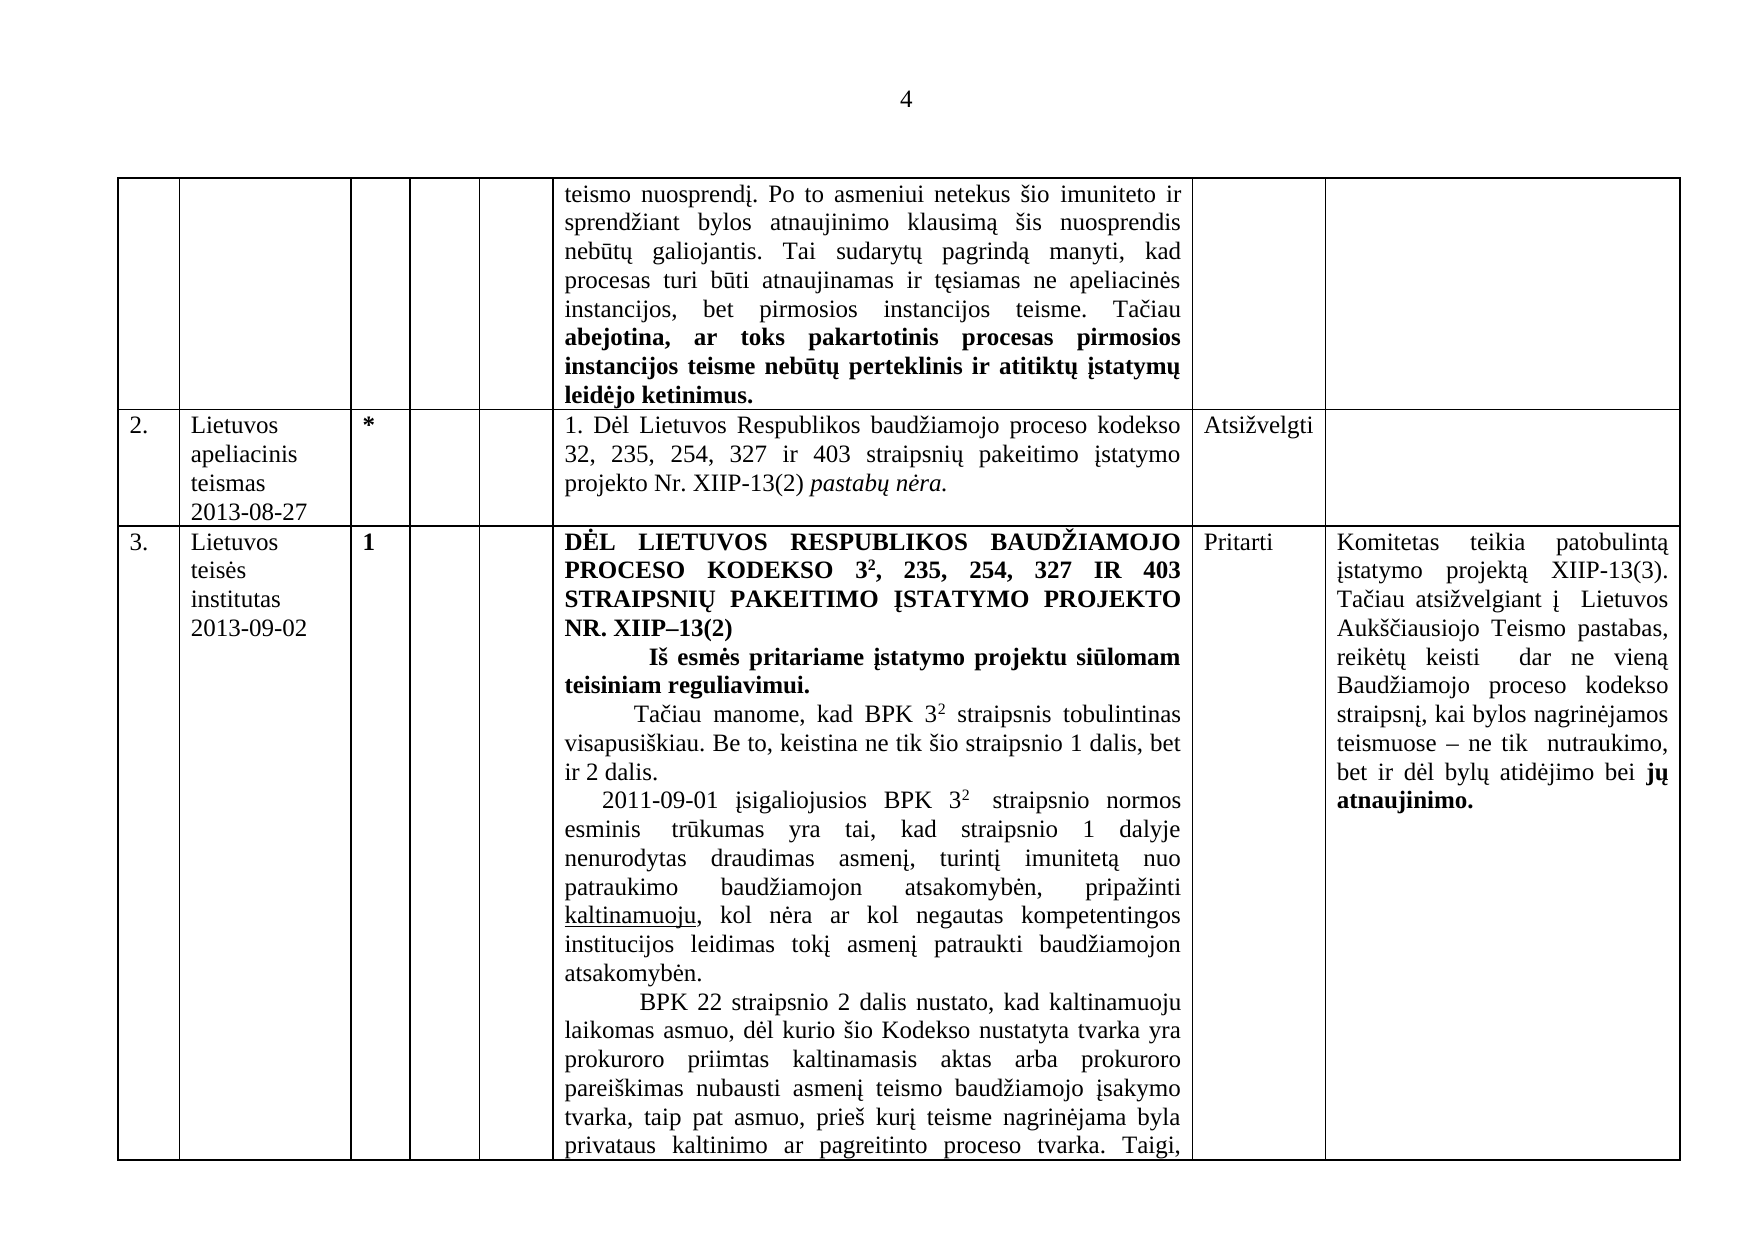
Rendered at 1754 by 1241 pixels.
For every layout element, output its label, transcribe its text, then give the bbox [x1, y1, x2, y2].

table_cell 1. Dėl Lietuvos Respublikos baudžiamojo proceso kodekso 32, 235, 254, 327 ir 403 straipsnių pakeitimo įstatymo projekto Nr. XIIP-13(2) pastabų nėra. [554, 410, 1192, 525]
table_cell [411, 527, 479, 1159]
table_cell teismo nuosprendį. Po to asmeniui netekus šio imuniteto ir sprendžiant bylos atnaujinimo klausimą šis nuosprendis nebūtų galiojantis. Tai sudarytų pagrindą manyti, kad procesas turi būti atnaujinamas ir tęsiamas ne apeliacinės instancijos, bet pirmosios instancijos teisme. Tačiau abejotina, ar toks pakartotinis procesas pirmosios instancijos teisme nebūtų perteklinis ir atitiktų įstatymų leidėjo ketinimus. [554, 179, 1192, 409]
table_cell [119, 179, 179, 409]
table_cell Lietuvos apeliacinis teismas 2013-08-27 [180, 410, 350, 525]
table_cell [352, 179, 409, 409]
table_cell [411, 179, 479, 409]
table_cell Komitetas teikia patobulintą įstatymo projektą XIIP-13(3). Tačiau atsižvelgiant į Lietuvos Aukščiausiojo Teismo pastabas, reikėtų keisti dar ne vieną Baudžiamojo proceso kodekso straipsnį, kai bylos nagrinėjamos teismuose – ne tik nutraukimo, bet ir dėl bylų atidėjimo bei jų atnaujinimo. [1326, 527, 1679, 1159]
table_cell [480, 527, 552, 1159]
table_cell [411, 410, 479, 525]
table_cell Pritarti [1193, 527, 1325, 1159]
table_cell [1326, 410, 1679, 525]
table_cell 1 [352, 527, 409, 1159]
table_cell [1193, 179, 1325, 409]
table_cell Atsižvelgti [1193, 410, 1325, 525]
table_cell [180, 179, 350, 409]
table_cell 3. [119, 527, 179, 1159]
table_cell 2. [119, 410, 179, 525]
table_cell Lietuvos teisės institutas 2013-09-02 [180, 527, 350, 1159]
table_cell [1326, 179, 1679, 409]
table_cell [480, 179, 552, 409]
table_cell * [352, 410, 409, 525]
table_cell [480, 410, 552, 525]
table_cell DĖL LIETUVOS RESPUBLIKOS BAUDŽIAMOJO PROCESO KODEKSO 32, 235, 254, 327 IR 403 STRAIPSNIŲ PAKEITIMO ĮSTATYMO PROJEKTO NR. XIIP–13(2) Iš esmės pritariame įstatymo projektu siūlomam teisiniam reguliavimui. Tačiau manome, kad BPK 32 straipsnis tobulintinas visapusiškiau. Be to, keistina ne tik šio straipsnio 1 dalis, bet ir 2 dalis. 2011-09-01 įsigaliojusios BPK 32 straipsnio normos esminis trūkumas yra tai, kad straipsnio 1 dalyje nenurodytas draudimas asmenį, turintį imunitetą nuo patraukimo baudžiamojon atsakomybėn, pripažinti kaltinamuoju, kol nėra ar kol negautas kompetentingos institucijos leidimas tokį asmenį patraukti baudžiamojon atsakomybėn. BPK 22 straipsnio 2 dalis nustato, kad kaltinamuoju laikomas asmuo, dėl kurio šio Kodekso nustatyta tvarka yra prokuroro priimtas kaltinamasis aktas arba prokuroro pareiškimas nubausti asmenį teismo baudžiamojo įsakymo tvarka, taip pat asmuo, prieš kurį teisme nagrinėjama byla privataus kaltinimo ar pagreitinto proceso tvarka. Taigi, [554, 527, 1192, 1159]
